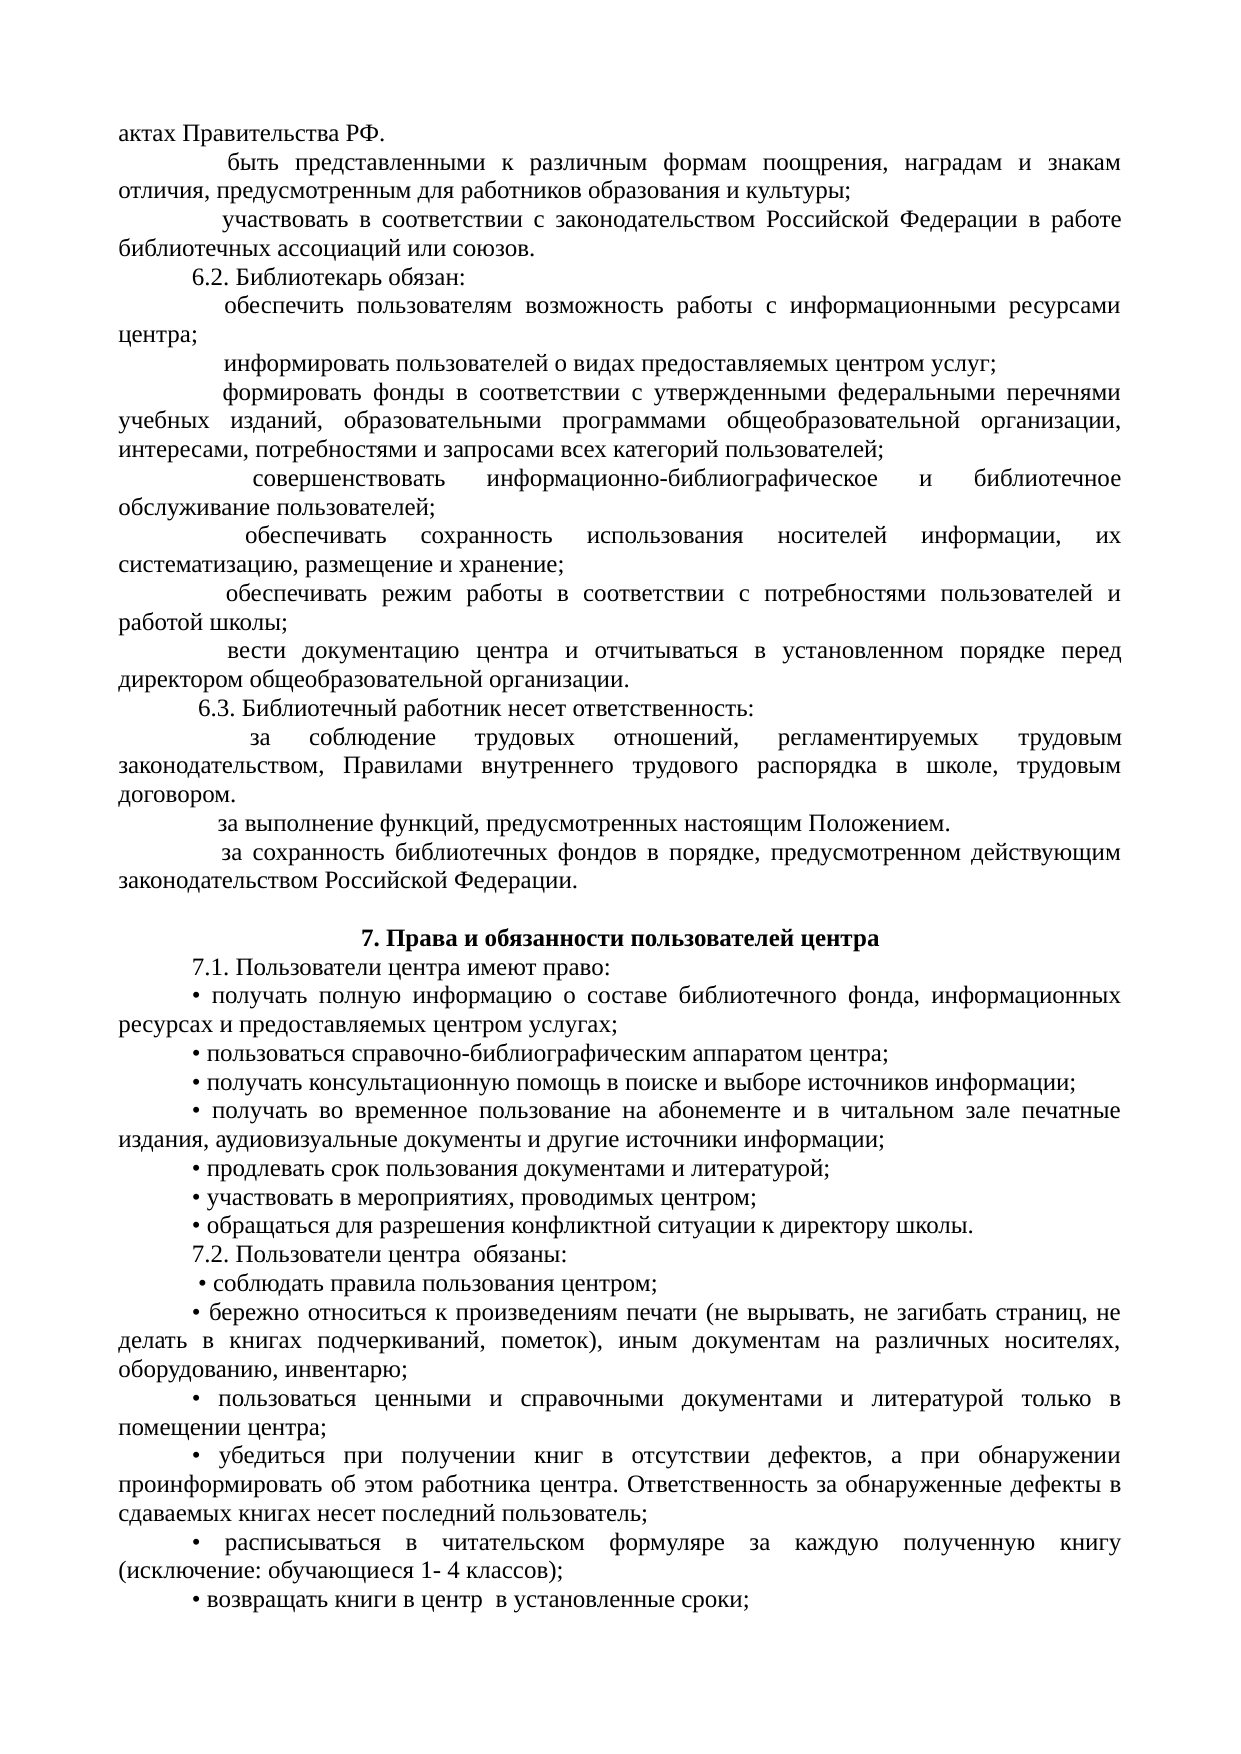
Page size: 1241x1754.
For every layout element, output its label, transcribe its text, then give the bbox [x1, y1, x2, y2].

text актах Правительства РФ. [118, 118, 1122, 147]
text  обеспечивать сохранность использования носителей информации, их систематизацию, размещение и хранение; [118, 521, 1122, 578]
text  за сохранность библиотечных фондов в порядке, предусмотренном действующим законодательством Российской Федерации. [118, 837, 1122, 894]
text • убедиться при получении книг в отсутствии дефектов, а при обнаружении проинформировать об этом работника центра. Ответственность за обнаруженные дефекты в сдаваемых книгах несет последний пользователь; [118, 1441, 1122, 1527]
text 6.3. Библиотечный работник несет ответственность: [118, 693, 1122, 722]
text  за соблюдение трудовых отношений, регламентируемых трудовым законодательством, Правилами внутреннего трудового распорядка в школе, трудовым договором. [118, 722, 1122, 808]
text 7.1. Пользователи центра имеют право: [118, 952, 1122, 981]
text  обеспечить пользователям возможность работы с информационными ресурсами центра; [118, 291, 1122, 348]
text • обращаться для разрешения конфликтной ситуации к директору школы. [118, 1211, 1122, 1239]
text • получать во временное пользование на абонементе и в читальном зале печатные издания, аудиовизуальные документы и другие источники информации; [118, 1096, 1122, 1153]
text • участвовать в мероприятиях, проводимых центром; [118, 1182, 1122, 1211]
text 6.2. Библиотекарь обязан: [118, 262, 1122, 291]
text  за выполнение функций, предусмотренных настоящим Положением. [118, 808, 1122, 837]
text • получать полную информацию о составе библиотечного фонда, информационных ресурсах и предоставляемых центром услугах; [118, 981, 1122, 1038]
text • пользоваться ценными и справочными документами и литературой только в помещении центра; [118, 1383, 1122, 1441]
text • пользоваться справочно-библиографическим аппаратом центра; [118, 1038, 1122, 1067]
text • расписываться в читательском формуляре за каждую полученную книгу (исключение: обучающиеся 1- 4 классов); [118, 1527, 1122, 1584]
text • получать консультационную помощь в поиске и выборе источников информации; [118, 1067, 1122, 1096]
text • возвращать книги в центр в установленные сроки; [118, 1584, 1122, 1613]
text 7. Права и обязанности пользователей центра [118, 923, 1122, 952]
text  участвовать в соответствии с законодательством Российской Федерации в работе библиотечных ассоциаций или союзов. [118, 204, 1122, 262]
text  быть представленными к различным формам поощрения, наградам и знакам отличия, предусмотренным для работников образования и культуры; [118, 147, 1122, 204]
text  вести документацию центра и отчитываться в установленном порядке перед директором общеобразовательной организации. [118, 636, 1122, 693]
text • бережно относиться к произведениям печати (не вырывать, не загибать страниц, не делать в книгах подчеркиваний, пометок), иным документам на различных носителях, оборудованию, инвентарю; [118, 1297, 1122, 1383]
text  совершенствовать информационно-библиографическое и библиотечное обслуживание пользователей; [118, 463, 1122, 521]
text 7.2. Пользователи центра обязаны: [118, 1239, 1122, 1268]
text • соблюдать правила пользования центром; [118, 1268, 1122, 1297]
text • продлевать срок пользования документами и литературой; [118, 1153, 1122, 1182]
text  формировать фонды в соответствии с утвержденными федеральными перечнями учебных изданий, образовательными программами общеобразовательной организации, интересами, потребностями и запросами всех категорий пользователей; [118, 377, 1122, 463]
text  обеспечивать режим работы в соответствии с потребностями пользователей и работой школы; [118, 578, 1122, 636]
text  информировать пользователей о видах предоставляемых центром услуг; [118, 348, 1122, 377]
